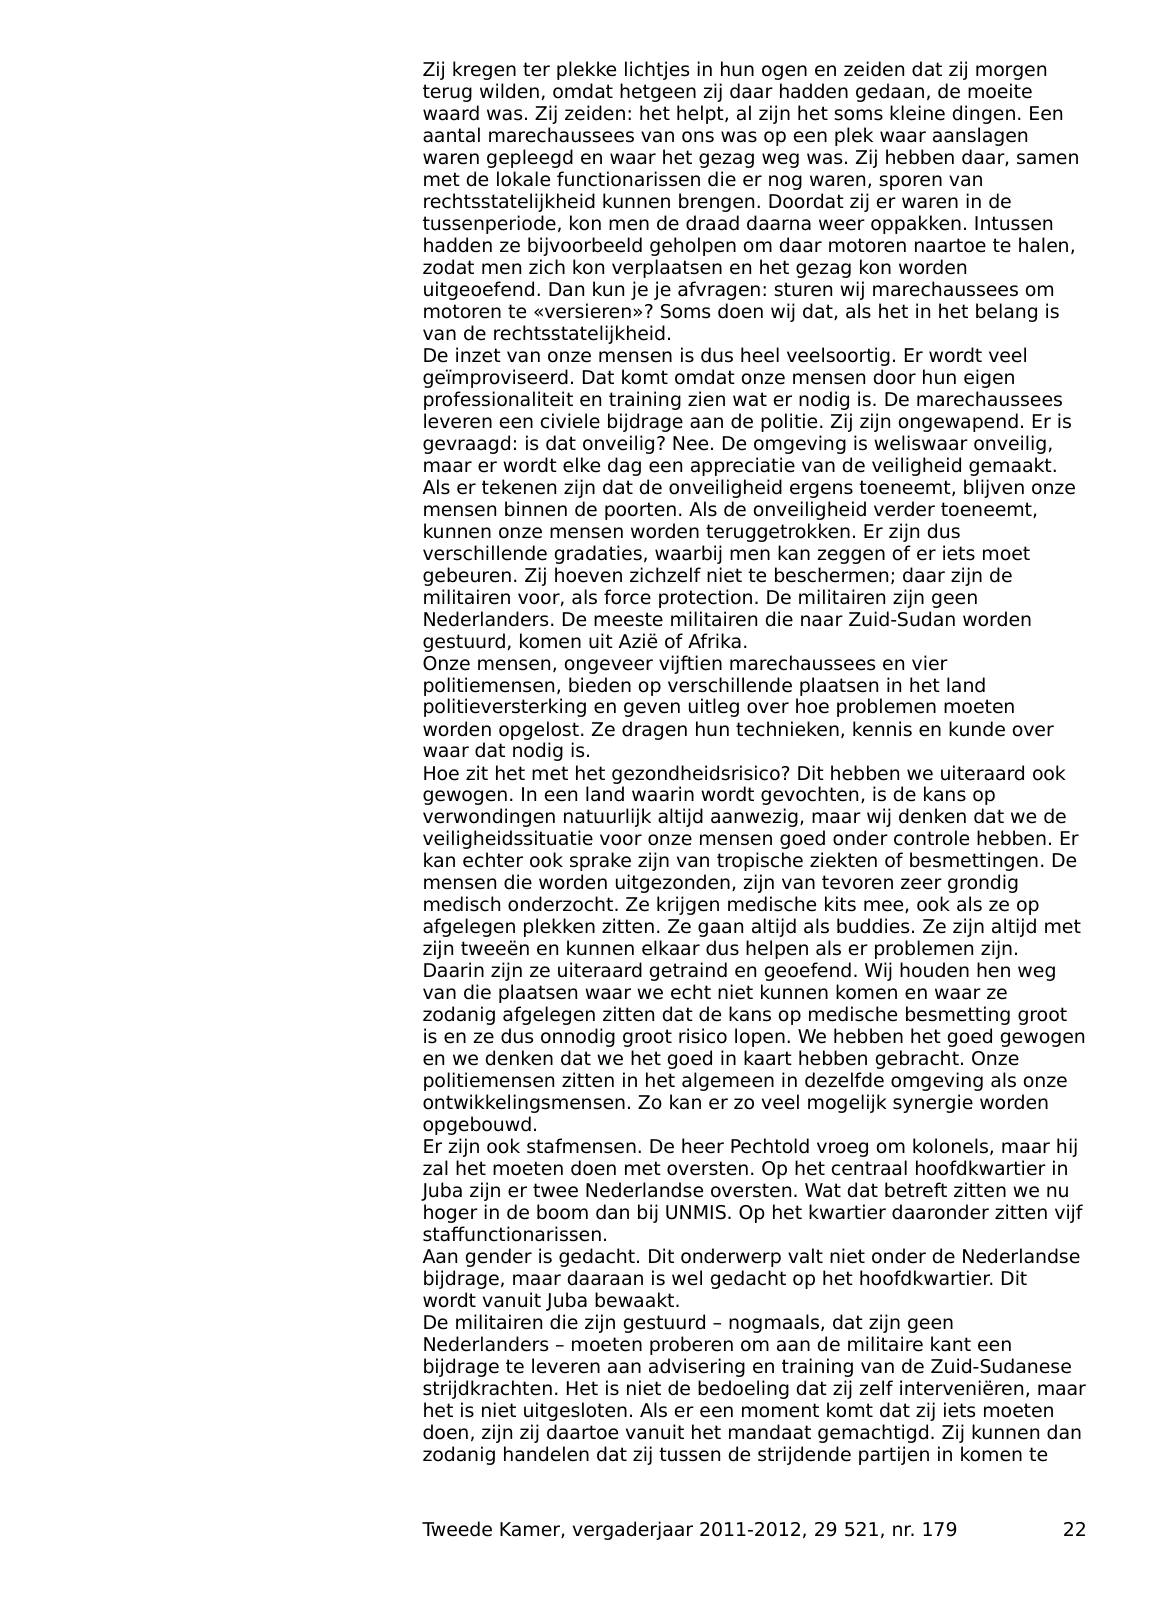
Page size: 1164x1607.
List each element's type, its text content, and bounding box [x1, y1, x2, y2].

text Zij kregen ter plekke lichtjes in hun ogen en zeiden dat zij morgen terug wilden, omdat hetgeen zij daar hadden gedaan, de moeite waard was. Zij zeiden: het helpt, al zijn het soms kleine dingen. Een aantal marechaussees van ons was op een plek waar aanslagen waren gepleegd en waar het gezag weg was. Zij hebben daar, samen met de lokale functionarissen die er nog waren, sporen van rechtsstatelijkheid kunnen brengen. Doordat zij er waren in de tussenperiode, kon men de draad daarna weer oppakken. Intussen hadden ze bijvoorbeeld geholpen om daar motoren naartoe te halen, zodat men zich kon verplaatsen en het gezag kon worden uitgeoefend. Dan kun je je afvragen: sturen wij marechaussees om motoren te «versieren»? Soms doen wij dat, als het in het belang is van de rechtsstatelijkheid. [422, 59, 1087, 345]
text Er zijn ook stafmensen. De heer Pechtold vroeg om kolonels, maar hij zal het moeten doen met oversten. Op het centraal hoofdkwartier in Juba zijn er twee Nederlandse oversten. Wat dat betreft zitten we nu hoger in de boom dan bij UNMIS. Op het kwartier daaronder zitten vijf staffunctionarissen. [422, 1136, 1087, 1246]
text Onze mensen, ongeveer vijftien marechaussees en vier politiemensen, bieden op verschillende plaatsen in het land politieversterking en geven uitleg over hoe problemen moeten worden opgelost. Ze dragen hun technieken, kennis en kunde over waar dat nodig is. [422, 652, 1087, 762]
text Aan gender is gedacht. Dit onderwerp valt niet onder de Nederlandse bijdrage, maar daaraan is wel gedacht op het hoofdkwartier. Dit wordt vanuit Juba bewaakt. [422, 1246, 1087, 1312]
text Hoe zit het met het gezondheidsrisico? Dit hebben we uiteraard ook gewogen. In een land waarin wordt gevochten, is de kans op verwondingen natuurlijk altijd aanwezig, maar wij denken dat we de veiligheidssituatie voor onze mensen goed onder controle hebben. Er kan echter ook sprake zijn van tropische ziekten of besmettingen. De mensen die worden uitgezonden, zijn van tevoren zeer grondig medisch onderzocht. Ze krijgen medische kits mee, ook als ze op afgelegen plekken zitten. Ze gaan altijd als buddies. Ze zijn altijd met zijn tweeën en kunnen elkaar dus helpen als er problemen zijn. Daarin zijn ze uiteraard getraind en geoefend. Wij houden hen weg van die plaatsen waar we echt niet kunnen komen en waar ze zodanig afgelegen zitten dat de kans op medische besmetting groot is en ze dus onnodig groot risico lopen. We hebben het goed gewogen en we denken dat we het goed in kaart hebben gebracht. Onze politiemensen zitten in het algemeen in dezelfde omgeving als onze ontwikkelingsmensen. Zo kan er zo veel mogelijk synergie worden opgebouwd. [422, 762, 1087, 1136]
text De militairen die zijn gestuurd – nogmaals, dat zijn geen Nederlanders – moeten proberen om aan de militaire kant een bijdrage te leveren aan advisering en training van de Zuid-Sudanese strijdkrachten. Het is niet de bedoeling dat zij zelf interveniëren, maar het is niet uitgesloten. Als er een moment komt dat zij iets moeten doen, zijn zij daartoe vanuit het mandaat gemachtigd. Zij kunnen dan zodanig handelen dat zij tussen de strijdende partijen in komen te [422, 1312, 1087, 1466]
text De inzet van onze mensen is dus heel veelsoortig. Er wordt veel geïmproviseerd. Dat komt omdat onze mensen door hun eigen professionaliteit en training zien wat er nodig is. De marechaussees leveren een civiele bijdrage aan de politie. Zij zijn ongewapend. Er is gevraagd: is dat onveilig? Nee. De omgeving is weliswaar onveilig, maar er wordt elke dag een appreciatie van de veiligheid gemaakt. Als er tekenen zijn dat de onveiligheid ergens toeneemt, blijven onze mensen binnen de poorten. Als de onveiligheid verder toeneemt, kunnen onze mensen worden teruggetrokken. Er zijn dus verschillende gradaties, waarbij men kan zeggen of er iets moet gebeuren. Zij hoeven zichzelf niet te beschermen; daar zijn de militairen voor, als force protection. De militairen zijn geen Nederlanders. De meeste militairen die naar Zuid-Sudan worden gestuurd, komen uit Azië of Afrika. [422, 345, 1087, 652]
